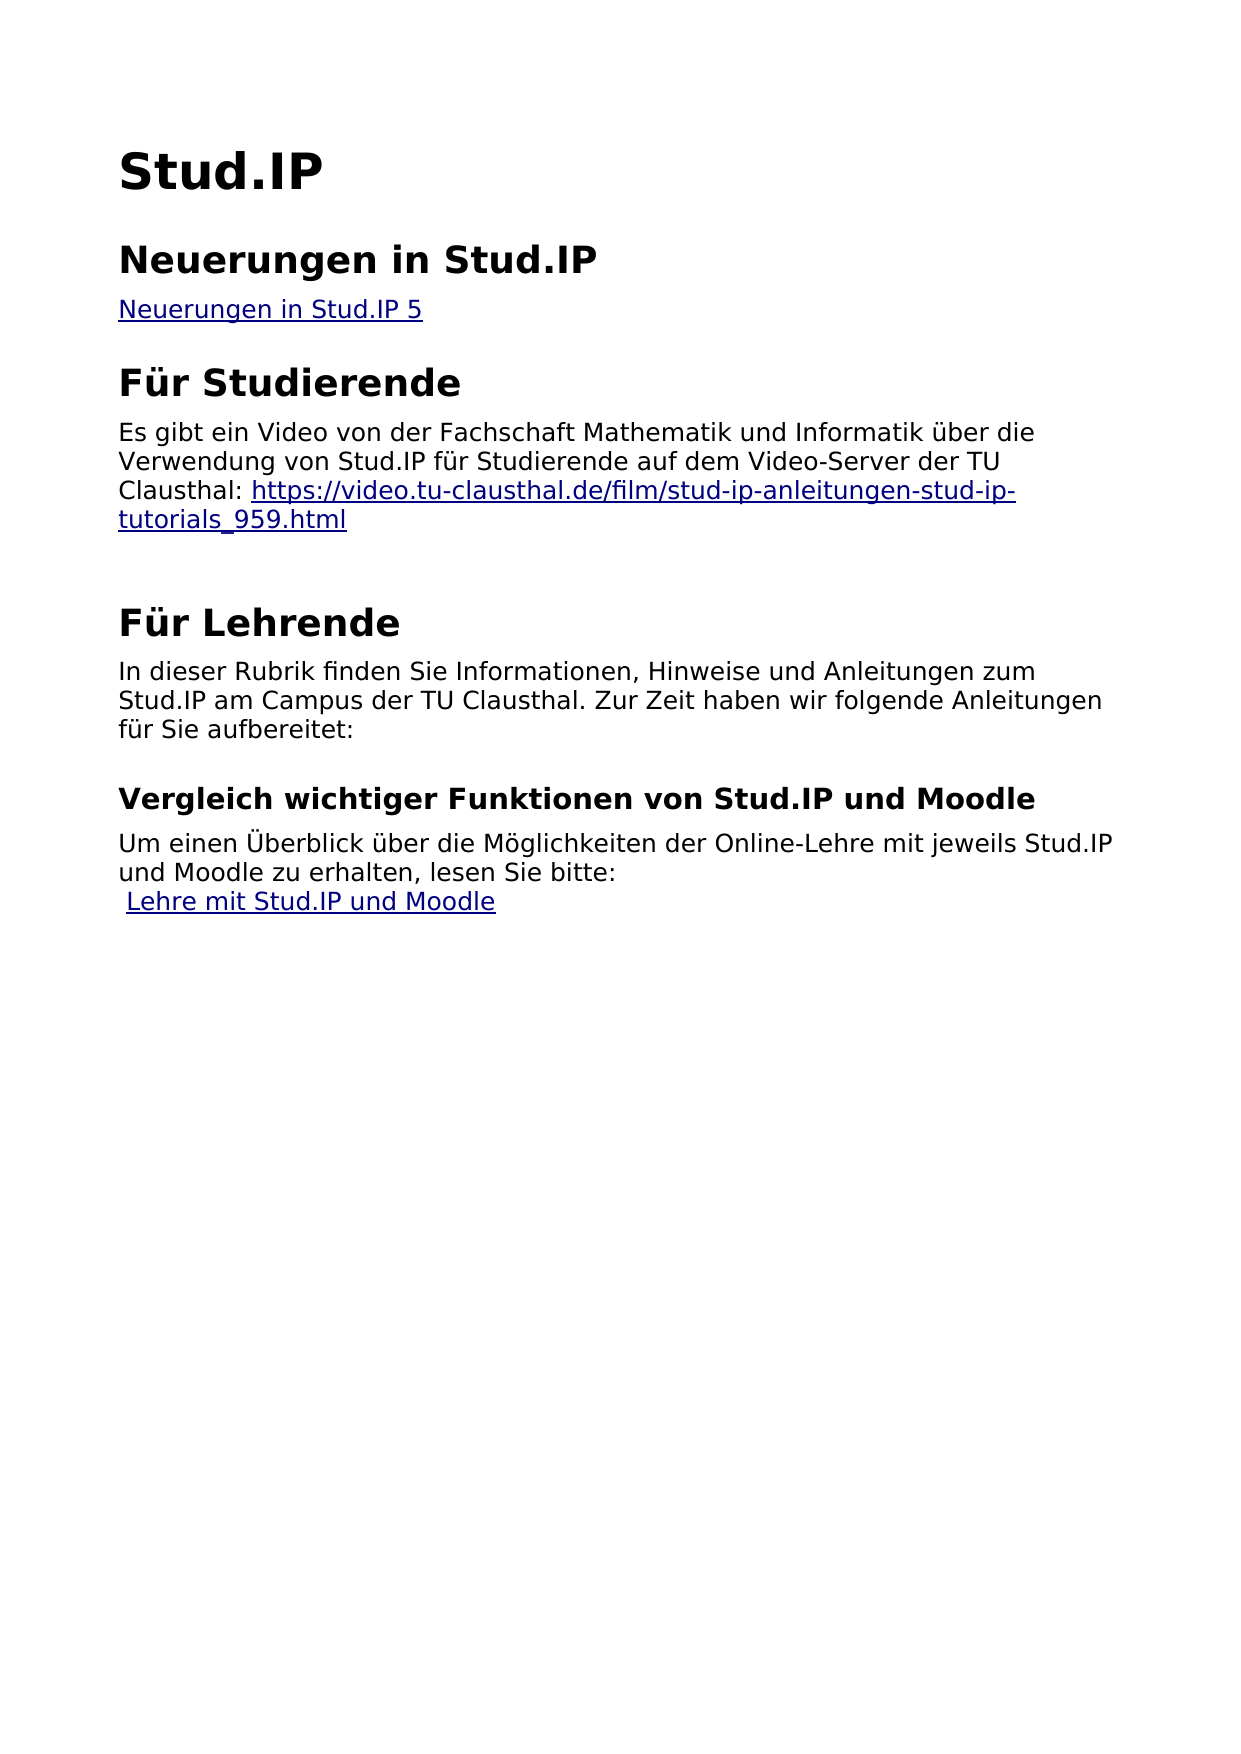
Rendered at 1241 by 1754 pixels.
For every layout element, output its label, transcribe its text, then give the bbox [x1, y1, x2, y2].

subtitle Vergleich wichtiger Funktionen von Stud.IP und Moodle [118, 782, 1122, 816]
subtitle Für Lehrende [118, 601, 1122, 645]
text Es gibt ein Video von der Fachschaft Mathematik und Informatik über die Verwendung von Stud.IP für Studierende auf dem Video-Server der TU Clausthal: https://video.tu-clausthal.de/film/stud-ip-anleitungen-stud-ip-tutorials_959.html [118, 418, 1122, 564]
subtitle Neuerungen in Stud.IP [118, 239, 1122, 282]
text Neuerungen in Stud.IP 5 [118, 295, 1122, 324]
subtitle Stud.IP [118, 143, 1122, 201]
text Um einen Überblick über die Möglichkeiten der Online-Lehre mit jeweils Stud.IP und Moodle zu erhalten, lesen Sie bitte: Lehre mit Stud.IP und Moodle [118, 829, 1122, 945]
text In dieser Rubrik finden Sie Informationen, Hinweise und Anleitungen zum Stud.IP am Campus der TU Clausthal. Zur Zeit haben wir folgende Anleitungen für Sie aufbereitet: [118, 657, 1122, 745]
subtitle Für Studierende [118, 362, 1122, 405]
